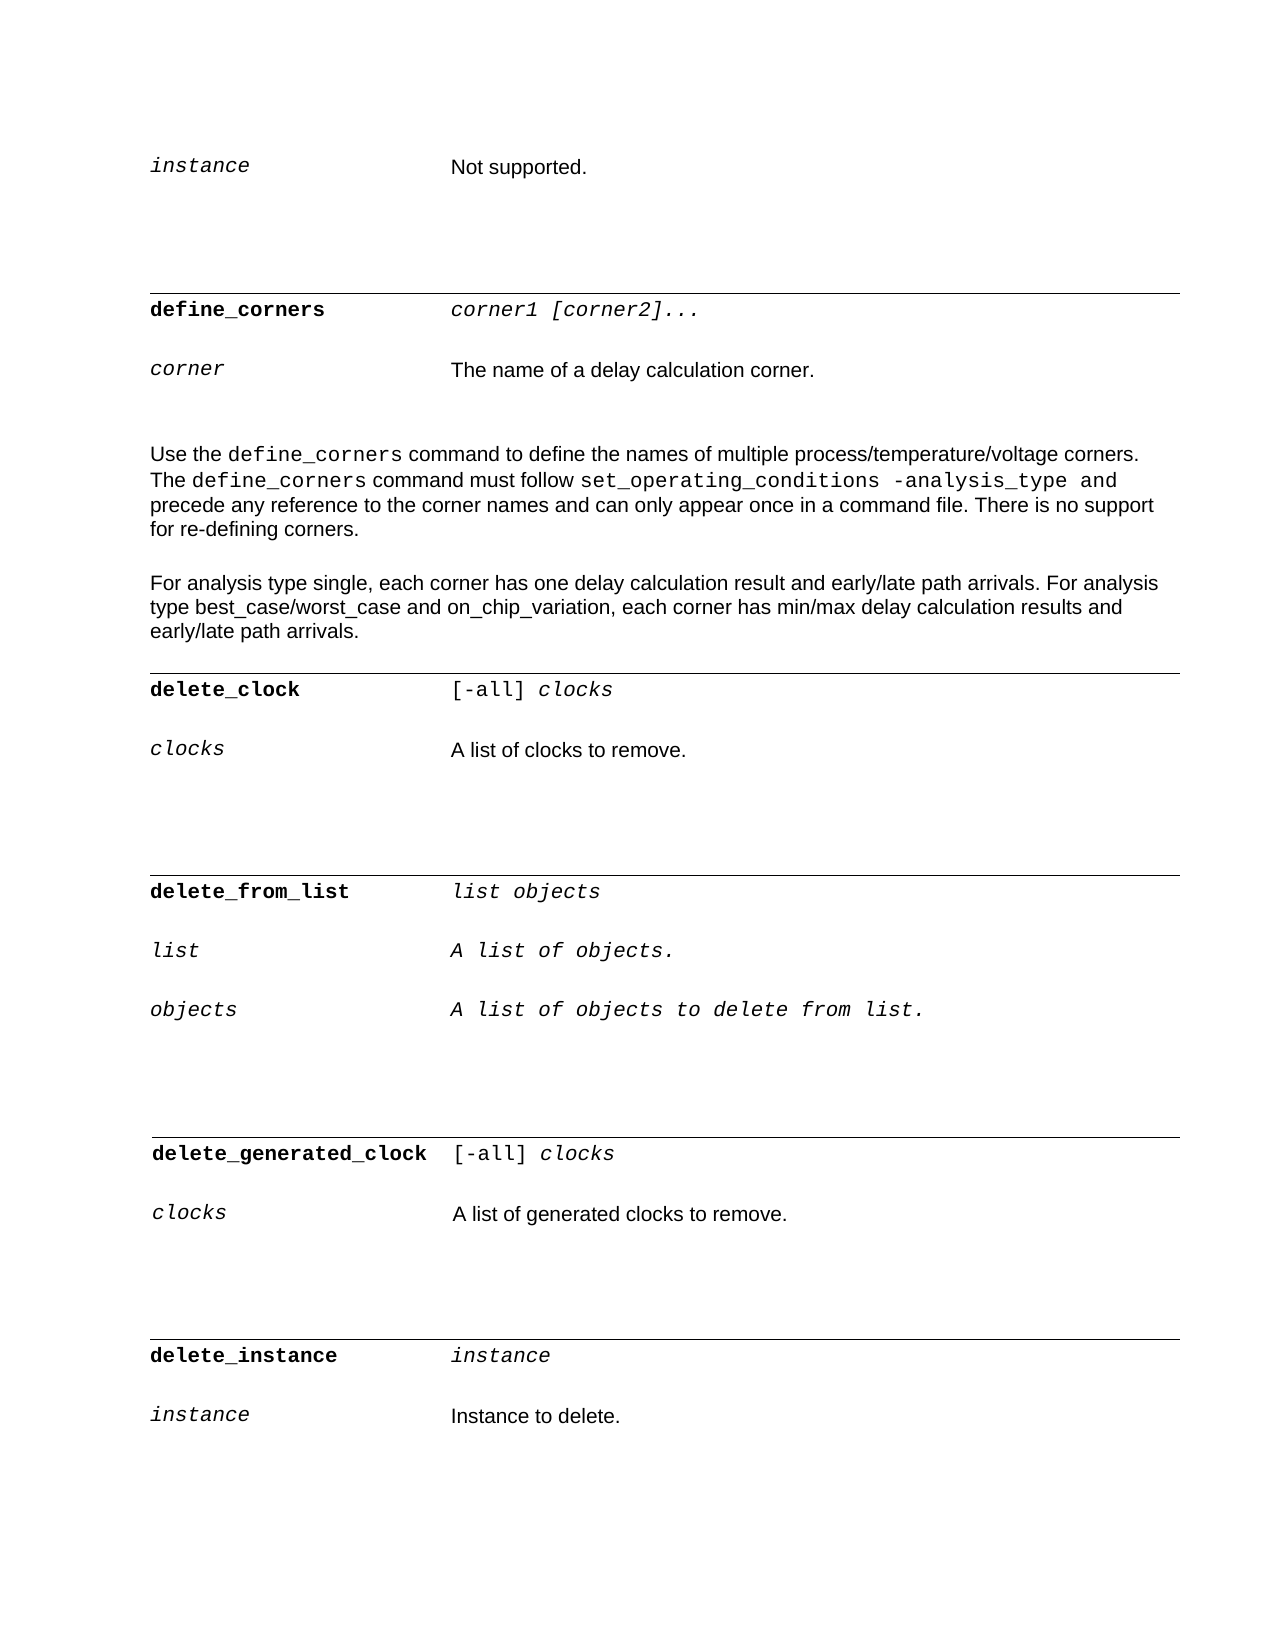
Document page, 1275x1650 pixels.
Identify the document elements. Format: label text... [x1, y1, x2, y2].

table_cell A list of clocks to remove. [451, 732, 1180, 791]
table_header define_corners [150, 294, 451, 352]
table_cell clocks [150, 732, 451, 791]
table_cell clocks [152, 1196, 452, 1255]
table_cell A list of objects to delete from list. [451, 994, 1180, 1053]
table_cell corner [150, 353, 451, 412]
table_cell instance [150, 1399, 451, 1458]
table_header [-all] clocks [451, 674, 1180, 732]
table_header delete_clock [150, 674, 451, 732]
table_header delete_from_list [150, 876, 451, 935]
table_cell A list of generated clocks to remove. [452, 1196, 1180, 1255]
text Use the define_corners command to define the names of multiple process/temperature/voltage corners. The define_corners command must follow set_operating_conditions -analysis_type and precede any reference to the corner names and can only appear once in a command file. There is no support for re-defining corners. [150, 442, 1180, 541]
table_header list objects [451, 876, 1180, 935]
table_cell A list of objects. [451, 935, 1180, 994]
table_cell instance [150, 150, 451, 209]
table_header corner1 [corner2]... [451, 294, 1180, 352]
table_cell Not supported. [451, 150, 1180, 209]
table_cell list [150, 935, 451, 994]
table_header [-all] clocks [452, 1138, 1180, 1196]
table_header delete_instance [150, 1340, 451, 1399]
text For analysis type single, each corner has one delay calculation result and early/late path arrivals. For analysis type best_case/worst_case and on_chip_variation, each corner has min/max delay calculation results and early/late path arrivals. [150, 571, 1180, 643]
table_header delete_generated_clock [152, 1138, 452, 1196]
table_cell The name of a delay calculation corner. [451, 353, 1180, 412]
table_cell Instance to delete. [451, 1399, 1180, 1458]
table_cell objects [150, 994, 451, 1053]
table_header instance [451, 1340, 1180, 1399]
